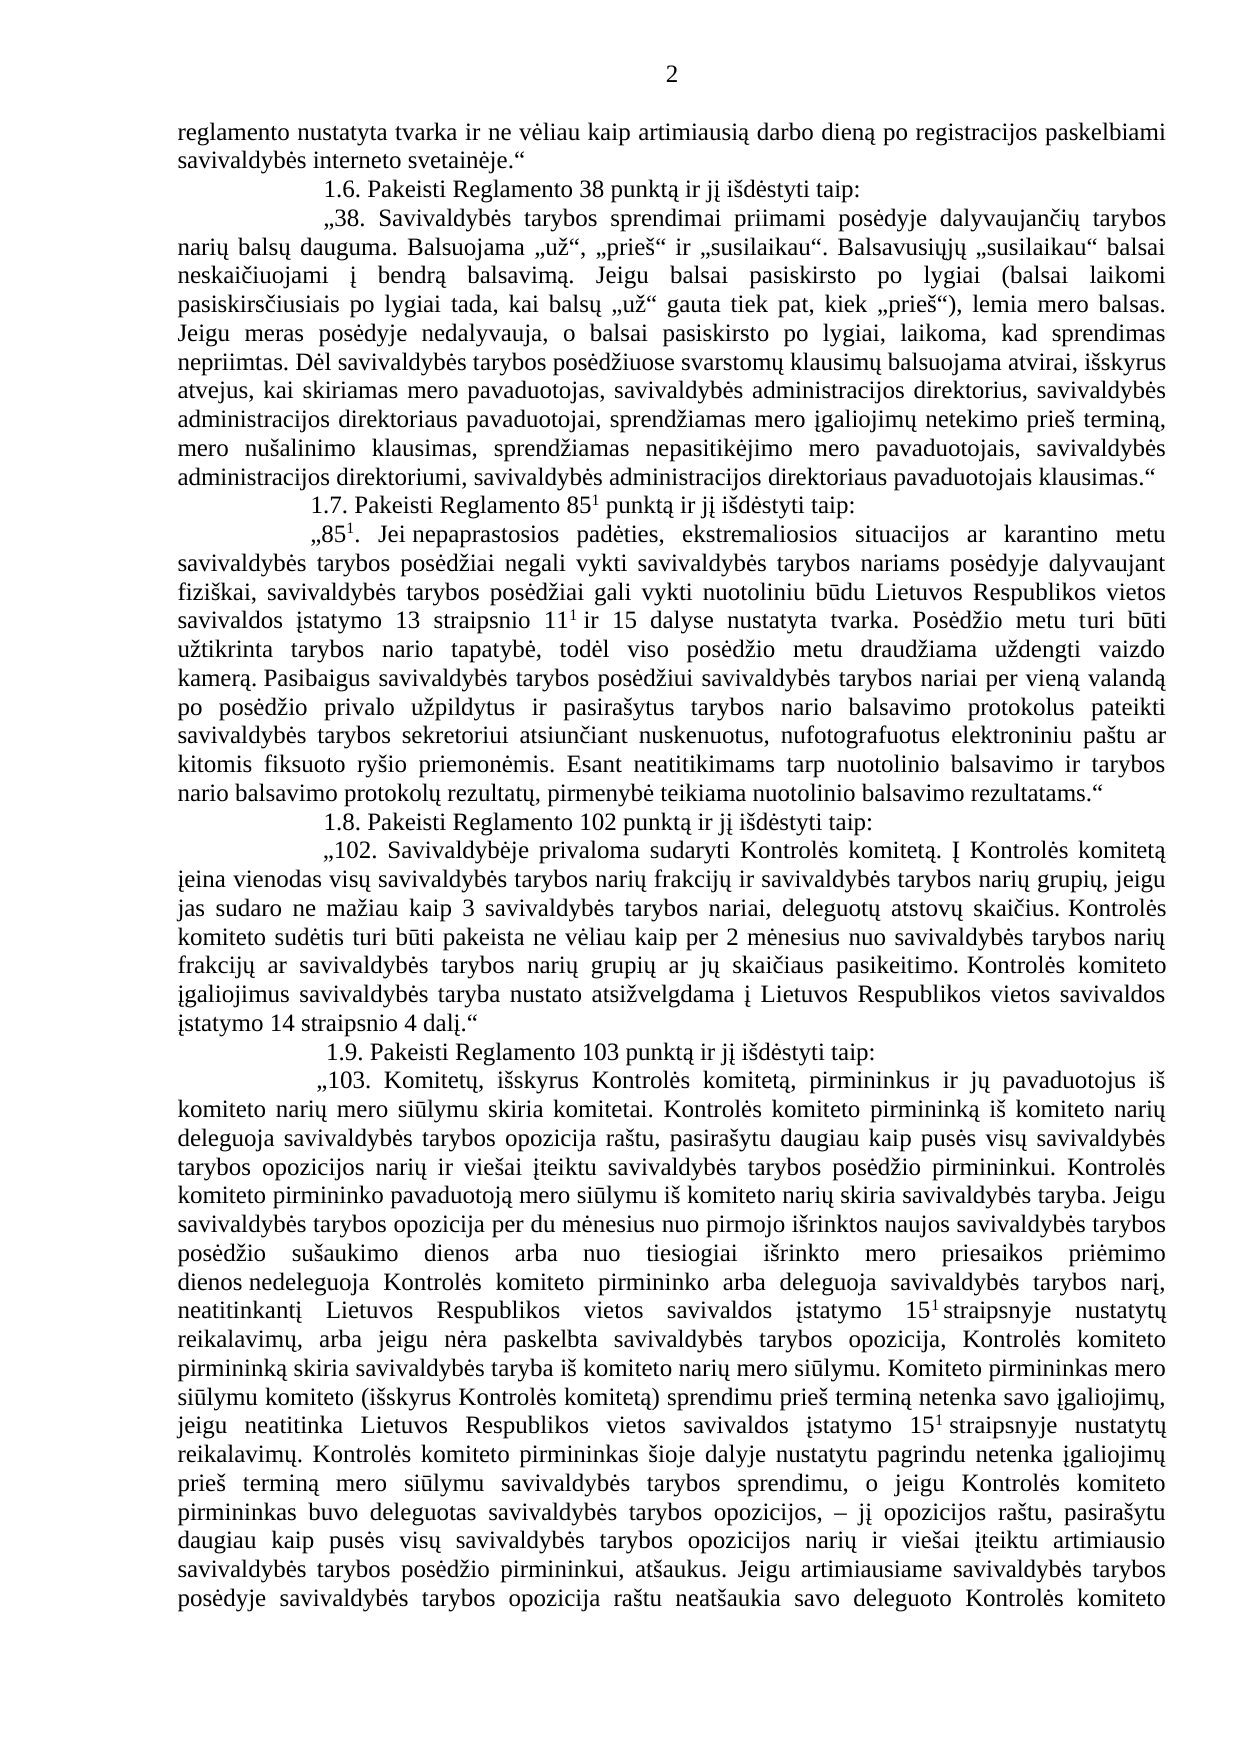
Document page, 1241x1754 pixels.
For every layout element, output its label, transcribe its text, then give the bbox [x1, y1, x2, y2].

text 1.9. Pakeisti Reglamento 103 punktą ir jį išdėstyti taip: [177, 1037, 1167, 1065]
text „38. Savivaldybės tarybos sprendimai priimami posėdyje dalyvaujančių tarybos narių balsų dauguma. Balsuojama „už“, „prieš“ ir „susilaikau“. Balsavusiųjų „susilaikau“ balsai neskaičiuojami į bendrą balsavimą. Jeigu balsai pasiskirsto po lygiai (balsai laikomi pasiskirsčiusiais po lygiai tada, kai balsų „už“ gauta tiek pat, kiek „prieš“), lemia mero balsas. Jeigu meras posėdyje nedalyvauja, o balsai pasiskirsto po lygiai, laikoma, kad sprendimas nepriimtas. Dėl savivaldybės tarybos posėdžiuose svarstomų klausimų balsuojama atvirai, išskyrus atvejus, kai skiriamas mero pavaduotojas, savivaldybės administracijos direktorius, savivaldybės administracijos direktoriaus pavaduotojai, sprendžiamas mero įgaliojimų netekimo prieš terminą, mero nušalinimo klausimas, sprendžiamas nepasitikėjimo mero pavaduotojais, savivaldybės administracijos direktoriumi, savivaldybės administracijos direktoriaus pavaduotojais klausimas.“ [177, 203, 1167, 490]
text „103. Komitetų, išskyrus Kontrolės komitetą, pirmininkus ir jų pavaduotojus iš komiteto narių mero siūlymu skiria komitetai. Kontrolės komiteto pirmininką iš komiteto narių deleguoja savivaldybės tarybos opozicija raštu, pasirašytu daugiau kaip pusės visų savivaldybės tarybos opozicijos narių ir viešai įteiktu savivaldybės tarybos posėdžio pirmininkui. Kontrolės komiteto pirmininko pavaduotoją mero siūlymu iš komiteto narių skiria savivaldybės taryba. Jeigu savivaldybės tarybos opozicija per du mėnesius nuo pirmojo išrinktos naujos savivaldybės tarybos posėdžio sušaukimo dienos arba nuo tiesiogiai išrinkto mero priesaikos priėmimo dienos nedeleguoja Kontrolės komiteto pirmininko arba deleguoja savivaldybės tarybos narį, neatitinkantį Lietuvos Respublikos vietos savivaldos įstatymo 151 straipsnyje nustatytų reikalavimų, arba jeigu nėra paskelbta savivaldybės tarybos opozicija, Kontrolės komiteto pirmininką skiria savivaldybės taryba iš komiteto narių mero siūlymu. Komiteto pirmininkas mero siūlymu komiteto (išskyrus Kontrolės komitetą) sprendimu prieš terminą netenka savo įgaliojimų, jeigu neatitinka Lietuvos Respublikos vietos savivaldos įstatymo 151 straipsnyje nustatytų reikalavimų. Kontrolės komiteto pirmininkas šioje dalyje nustatytu pagrindu netenka įgaliojimų prieš terminą mero siūlymu savivaldybės tarybos sprendimu, o jeigu Kontrolės komiteto pirmininkas buvo deleguotas savivaldybės tarybos opozicijos, – jį opozicijos raštu, pasirašytu daugiau kaip pusės visų savivaldybės tarybos opozicijos narių ir viešai įteiktu artimiausio savivaldybės tarybos posėdžio pirmininkui, atšaukus. Jeigu artimiausiame savivaldybės tarybos posėdyje savivaldybės tarybos opozicija raštu neatšaukia savo deleguoto Kontrolės komiteto [177, 1065, 1167, 1612]
text „851. Jei nepaprastosios padėties, ekstremaliosios situacijos ar karantino metu savivaldybės tarybos posėdžiai negali vykti savivaldybės tarybos nariams posėdyje dalyvaujant fiziškai, savivaldybės tarybos posėdžiai gali vykti nuotoliniu būdu Lietuvos Respublikos vietos savivaldos įstatymo 13 straipsnio 111 ir 15 dalyse nustatyta tvarka. Posėdžio metu turi būti užtikrinta tarybos nario tapatybė, todėl viso posėdžio metu draudžiama uždengti vaizdo kamerą. Pasibaigus savivaldybės tarybos posėdžiui savivaldybės tarybos nariai per vieną valandą po posėdžio privalo užpildytus ir pasirašytus tarybos nario balsavimo protokolus pateikti savivaldybės tarybos sekretoriui atsiunčiant nuskenuotus, nufotografuotus elektroniniu paštu ar kitomis fiksuoto ryšio priemonėmis. Esant neatitikimams tarp nuotolinio balsavimo ir tarybos nario balsavimo protokolų rezultatų, pirmenybė teikiama nuotolinio balsavimo rezultatams.“ [177, 519, 1167, 807]
text „102. Savivaldybėje privaloma sudaryti Kontrolės komitetą. Į Kontrolės komitetą įeina vienodas visų savivaldybės tarybos narių frakcijų ir savivaldybės tarybos narių grupių, jeigu jas sudaro ne mažiau kaip 3 savivaldybės tarybos nariai, deleguotų atstovų skaičius. Kontrolės komiteto sudėtis turi būti pakeista ne vėliau kaip per 2 mėnesius nuo savivaldybės tarybos narių frakcijų ar savivaldybės tarybos narių grupių ar jų skaičiaus pasikeitimo. Kontrolės komiteto įgaliojimus savivaldybės taryba nustato atsižvelgdama į Lietuvos Respublikos vietos savivaldos įstatymo 14 straipsnio 4 dalį.“ [177, 835, 1167, 1037]
text 1.7. Pakeisti Reglamento 851 punktą ir jį išdėstyti taip: [177, 490, 1167, 519]
text 1.8. Pakeisti Reglamento 102 punktą ir jį išdėstyti taip: [177, 807, 1167, 835]
text 1.6. Pakeisti Reglamento 38 punktą ir jį išdėstyti taip: [177, 174, 1167, 203]
text reglamento nustatyta tvarka ir ne vėliau kaip artimiausią darbo dieną po registracijos paskelbiami savivaldybės interneto svetainėje.“ [177, 117, 1167, 174]
